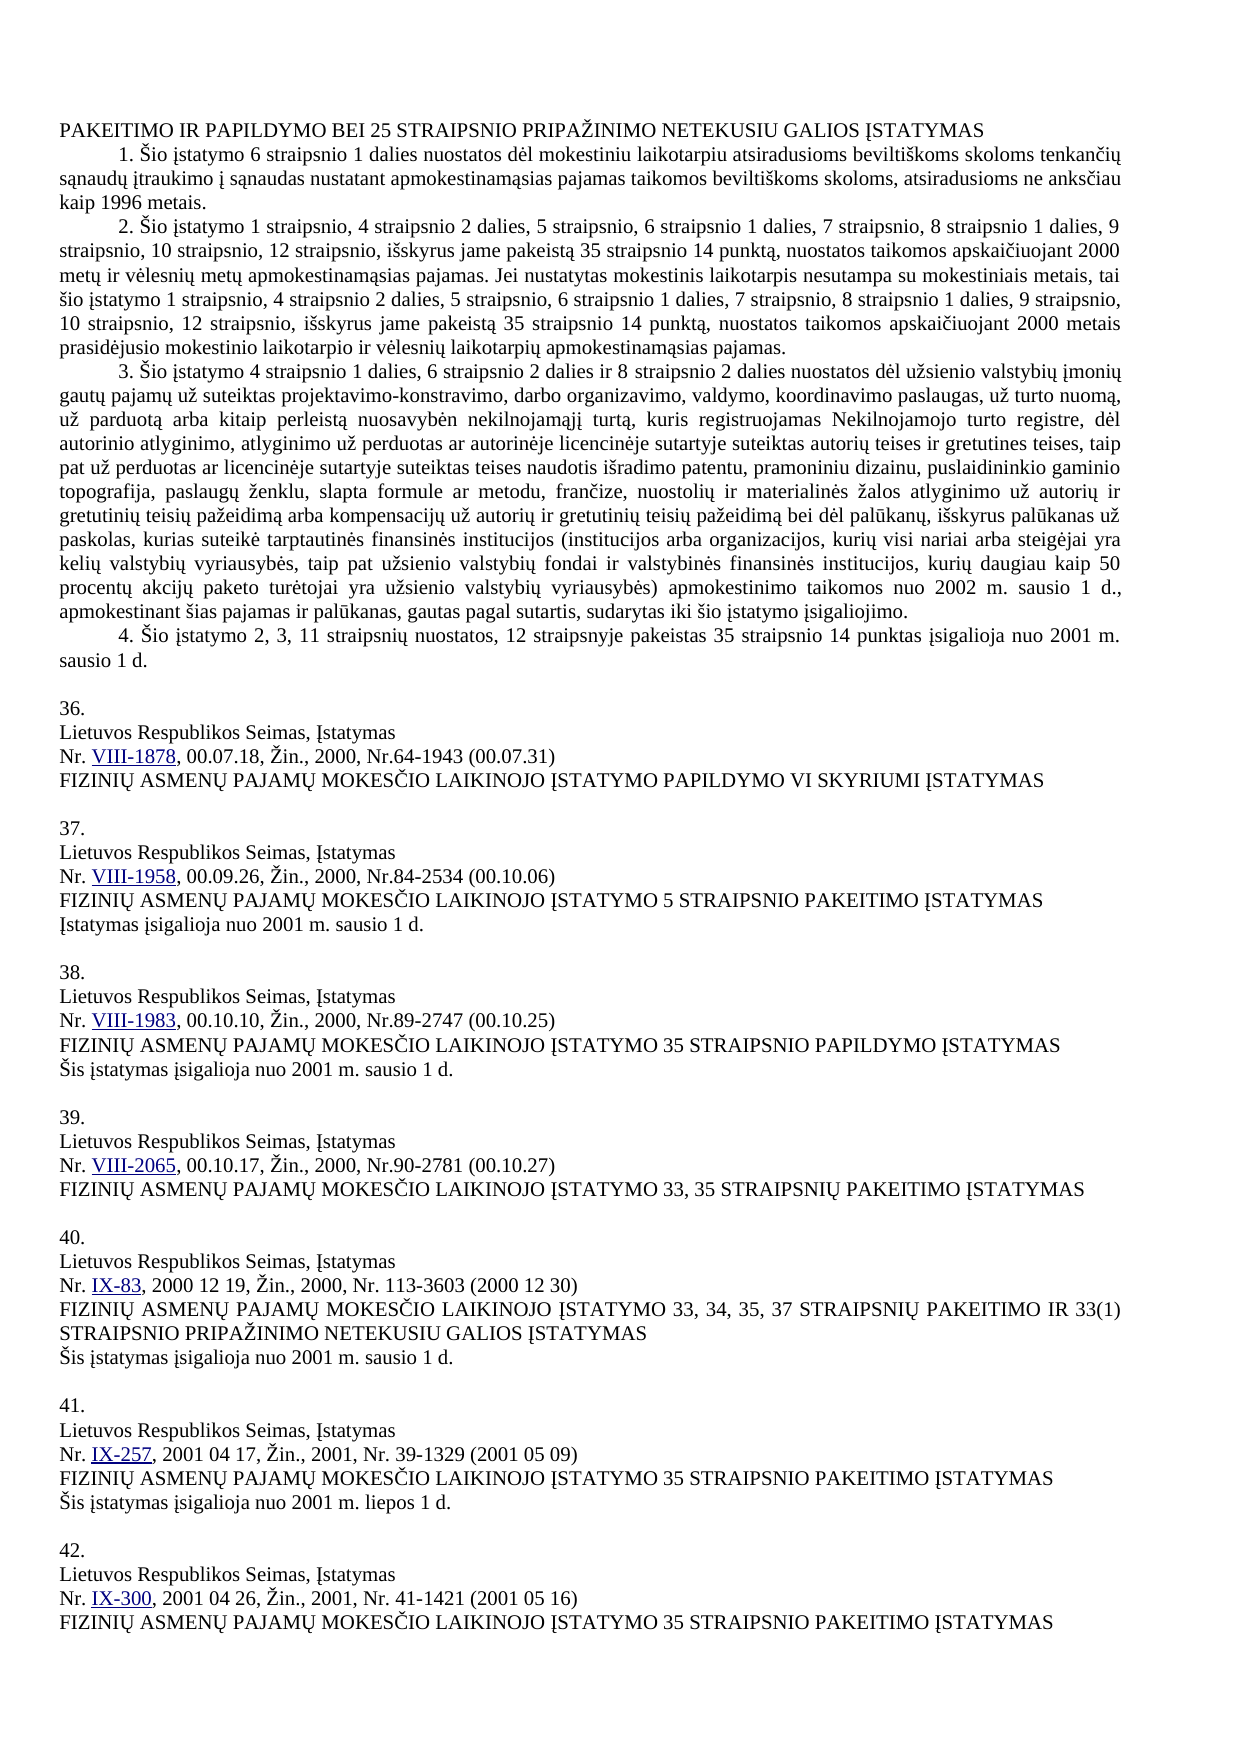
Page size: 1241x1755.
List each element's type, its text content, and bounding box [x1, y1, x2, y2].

text FIZINIŲ ASMENŲ PAJAMŲ MOKESČIO LAIKINOJO ĮSTATYMO 35 STRAIPSNIO PAPILDYMO ĮSTATYMAS [59, 1032, 1122, 1057]
text 3. Šio įstatymo 4 straipsnio 1 dalies, 6 straipsnio 2 dalies ir 8 straipsnio 2 dalies nuostatos dėl užsienio valstybių įmonių gautų pajamų už suteiktas projektavimo-konstravimo, darbo organizavimo, valdymo, koordinavimo paslaugas, už turto nuomą, už parduotą arba kitaip perleistą nuosavybėn nekilnojamąjį turtą, kuris registruojamas Nekilnojamojo turto registre, dėl autorinio atlyginimo, atlyginimo už perduotas ar autorinėje licencinėje sutartyje suteiktas autorių teises ir gretutines teises, taip pat už perduotas ar licencinėje sutartyje suteiktas teises naudotis išradimo patentu, pramoniniu dizainu, puslaidininkio gaminio topografija, paslaugų ženklu, slapta formule ar metodu, frančize, nuostolių ir materialinės žalos atlyginimo už autorių ir gretutinių teisių pažeidimą arba kompensacijų už autorių ir gretutinių teisių pažeidimą bei dėl palūkanų, išskyrus palūkanas už paskolas, kurias suteikė tarptautinės finansinės institucijos (institucijos arba organizacijos, kurių visi nariai arba steigėjai yra kelių valstybių vyriausybės, taip pat užsienio valstybių fondai ir valstybinės finansinės institucijos, kurių daugiau kaip 50 procentų akcijų paketo turėtojai yra užsienio valstybių vyriausybės) apmokestinimo taikomos nuo 2002 m. sausio 1 d., apmokestinant šias pajamas ir palūkanas, gautas pagal sutartis, sudarytas iki šio įstatymo įsigaliojimo. [59, 359, 1122, 623]
text Šis įstatymas įsigalioja nuo 2001 m. sausio 1 d. [59, 1057, 1122, 1081]
text FIZINIŲ ASMENŲ PAJAMŲ MOKESČIO LAIKINOJO ĮSTATYMO 35 STRAIPSNIO PAKEITIMO ĮSTATYMAS [59, 1466, 1122, 1490]
text Lietuvos Respublikos Seimas, Įstatymas [59, 1129, 1122, 1153]
text Įstatymas įsigalioja nuo 2001 m. sausio 1 d. [59, 912, 1122, 936]
text Nr. IX-83, 2000 12 19, Žin., 2000, Nr. 113-3603 (2000 12 30) [59, 1273, 1122, 1297]
text PAKEITIMO IR PAPILDYMO BEI 25 STRAIPSNIO PRIPAŽINIMO NETEKUSIU GALIOS ĮSTATYMAS [59, 118, 1122, 142]
text Lietuvos Respublikos Seimas, Įstatymas [59, 1249, 1122, 1273]
text 1. Šio įstatymo 6 straipsnio 1 dalies nuostatos dėl mokestiniu laikotarpiu atsiradusioms beviltiškoms skoloms tenkančių sąnaudų įtraukimo į sąnaudas nustatant apmokestinamąsias pajamas taikomos beviltiškoms skoloms, atsiradusioms ne anksčiau kaip 1996 metais. [59, 142, 1122, 214]
text 38. [59, 960, 1122, 984]
text 40. [59, 1225, 1122, 1249]
text Lietuvos Respublikos Seimas, Įstatymas [59, 1562, 1122, 1586]
text 41. [59, 1393, 1122, 1417]
text 37. [59, 816, 1122, 840]
text Nr. VIII-1878, 00.07.18, Žin., 2000, Nr.64-1943 (00.07.31) [59, 744, 1122, 768]
text Nr. VIII-1983, 00.10.10, Žin., 2000, Nr.89-2747 (00.10.25) [59, 1008, 1122, 1032]
text Nr. IX-257, 2001 04 17, Žin., 2001, Nr. 39-1329 (2001 05 09) [59, 1442, 1122, 1466]
text Nr. IX-300, 2001 04 26, Žin., 2001, Nr. 41-1421 (2001 05 16) [59, 1586, 1122, 1610]
text Lietuvos Respublikos Seimas, Įstatymas [59, 1417, 1122, 1442]
text 36. [59, 696, 1122, 720]
text Nr. VIII-2065, 00.10.17, Žin., 2000, Nr.90-2781 (00.10.27) [59, 1153, 1122, 1177]
text Lietuvos Respublikos Seimas, Įstatymas [59, 720, 1122, 744]
text Šis įstatymas įsigalioja nuo 2001 m. sausio 1 d. [59, 1345, 1122, 1369]
text 2. Šio įstatymo 1 straipsnio, 4 straipsnio 2 dalies, 5 straipsnio, 6 straipsnio 1 dalies, 7 straipsnio, 8 straipsnio 1 dalies, 9 straipsnio, 10 straipsnio, 12 straipsnio, išskyrus jame pakeistą 35 straipsnio 14 punktą, nuostatos taikomos apskaičiuojant 2000 metų ir vėlesnių metų apmokestinamąsias pajamas. Jei nustatytas mokestinis laikotarpis nesutampa su mokestiniais metais, tai šio įstatymo 1 straipsnio, 4 straipsnio 2 dalies, 5 straipsnio, 6 straipsnio 1 dalies, 7 straipsnio, 8 straipsnio 1 dalies, 9 straipsnio, 10 straipsnio, 12 straipsnio, išskyrus jame pakeistą 35 straipsnio 14 punktą, nuostatos taikomos apskaičiuojant 2000 metais prasidėjusio mokestinio laikotarpio ir vėlesnių laikotarpių apmokestinamąsias pajamas. [59, 214, 1122, 359]
text FIZINIŲ ASMENŲ PAJAMŲ MOKESČIO LAIKINOJO ĮSTATYMO 33, 34, 35, 37 STRAIPSNIŲ PAKEITIMO IR 33(1) STRAIPSNIO PRIPAŽINIMO NETEKUSIU GALIOS ĮSTATYMAS [59, 1297, 1122, 1345]
text 39. [59, 1105, 1122, 1129]
text 4. Šio įstatymo 2, 3, 11 straipsnių nuostatos, 12 straipsnyje pakeistas 35 straipsnio 14 punktas įsigalioja nuo 2001 m. sausio 1 d. [59, 623, 1122, 672]
text Lietuvos Respublikos Seimas, Įstatymas [59, 984, 1122, 1008]
text 42. [59, 1538, 1122, 1562]
text Šis įstatymas įsigalioja nuo 2001 m. liepos 1 d. [59, 1490, 1122, 1514]
text FIZINIŲ ASMENŲ PAJAMŲ MOKESČIO LAIKINOJO ĮSTATYMO 5 STRAIPSNIO PAKEITIMO ĮSTATYMAS [59, 888, 1122, 912]
text FIZINIŲ ASMENŲ PAJAMŲ MOKESČIO LAIKINOJO ĮSTATYMO 33, 35 STRAIPSNIŲ PAKEITIMO ĮSTATYMAS [59, 1177, 1122, 1201]
text FIZINIŲ ASMENŲ PAJAMŲ MOKESČIO LAIKINOJO ĮSTATYMO 35 STRAIPSNIO PAKEITIMO ĮSTATYMAS [59, 1610, 1122, 1634]
text Nr. VIII-1958, 00.09.26, Žin., 2000, Nr.84-2534 (00.10.06) [59, 864, 1122, 888]
text Lietuvos Respublikos Seimas, Įstatymas [59, 840, 1122, 864]
text FIZINIŲ ASMENŲ PAJAMŲ MOKESČIO LAIKINOJO ĮSTATYMO PAPILDYMO VI SKYRIUMI ĮSTATYMAS [59, 768, 1122, 792]
